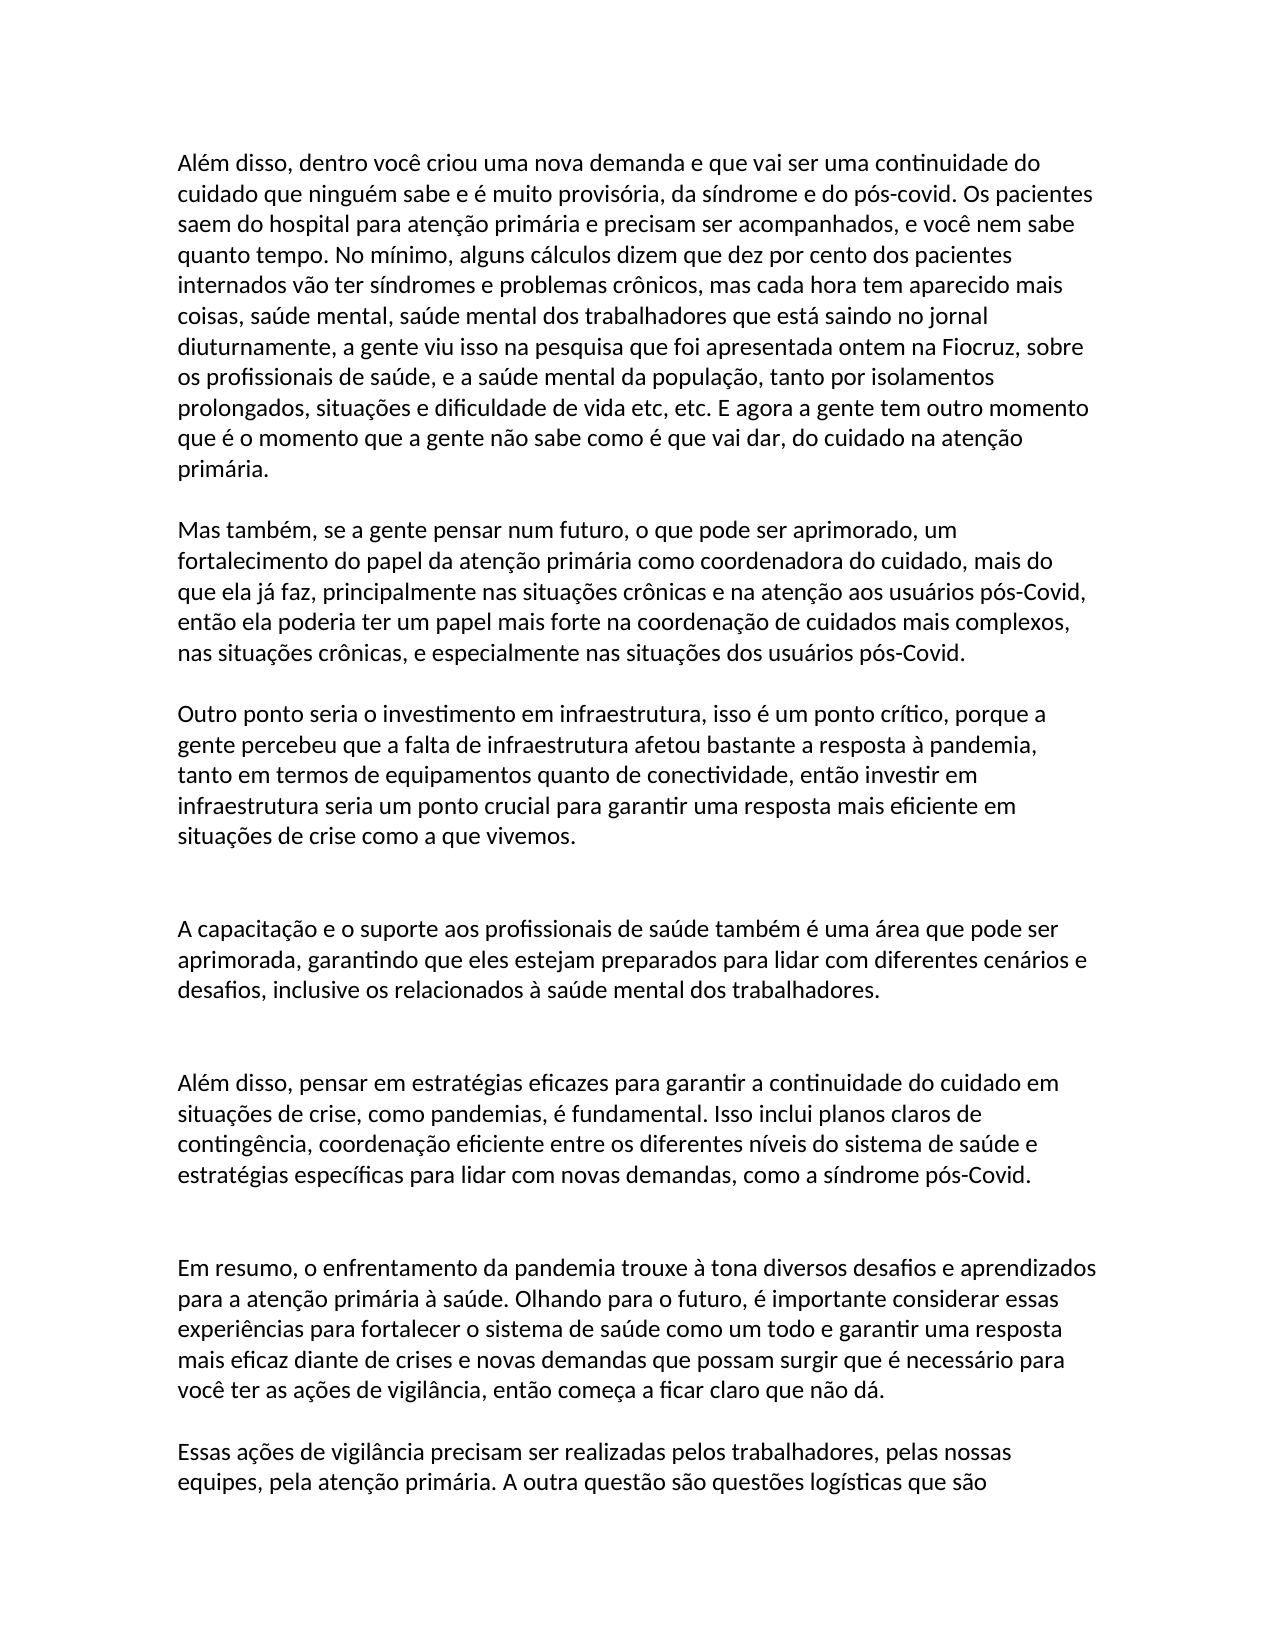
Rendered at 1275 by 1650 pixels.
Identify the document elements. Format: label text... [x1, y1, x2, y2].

text Mas também, se a gente pensar num futuro, o que pode ser aprimorado, um fortalecimento do papel da atenção primária como coordenadora do cuidado, mais do que ela já faz, principalmente nas situações crônicas e na atenção aos usuários pós-Covid, então ela poderia ter um papel mais forte na coordenação de cuidados mais complexos, nas situações crônicas, e especialmente nas situações dos usuários pós-Covid. [177, 514, 1098, 667]
text Além disso, dentro você criou uma nova demanda e que vai ser uma continuidade do cuidado que ninguém sabe e é muito provisória, da síndrome e do pós-covid. Os pacientes saem do hospital para atenção primária e precisam ser acompanhados, e você nem sabe quanto tempo. No mínimo, alguns cálculos dizem que dez por cento dos pacientes internados vão ter síndromes e problemas crônicos, mas cada hora tem aparecido mais coisas, saúde mental, saúde mental dos trabalhadores que está saindo no jornal diuturnamente, a gente viu isso na pesquisa que foi apresentada ontem na Fiocruz, sobre os profissionais de saúde, e a saúde mental da população, tanto por isolamentos prolongados, situações e dificuldade de vida etc, etc. E agora a gente tem outro momento que é o momento que a gente não sabe como é que vai dar, do cuidado na atenção primária. [177, 148, 1098, 483]
text A capacitação e o suporte aos profissionais de saúde também é uma área que pode ser aprimorada, garantindo que eles estejam preparados para lidar com diferentes cenários e desafios, inclusive os relacionados à saúde mental dos trabalhadores. [177, 913, 1098, 1005]
text Além disso, pensar em estratégias eficazes para garantir a continuidade do cuidado em situações de crise, como pandemias, é fundamental. Isso inclui planos claros de contingência, coordenação eficiente entre os diferentes níveis do sistema de saúde e estratégias específicas para lidar com novas demandas, como a síndrome pós-Covid. [177, 1068, 1098, 1190]
text Outro ponto seria o investimento em infraestrutura, isso é um ponto crítico, porque a gente percebeu que a falta de infraestrutura afetou bastante a resposta à pandemia, tanto em termos de equipamentos quanto de conectividade, então investir em infraestrutura seria um ponto crucial para garantir uma resposta mais eficiente em situações de crise como a que vivemos. [177, 698, 1098, 851]
text Essas ações de vigilância precisam ser realizadas pelos trabalhadores, pelas nossas equipes, pela atenção primária. A outra questão são questões logísticas que são [177, 1436, 1098, 1497]
text Em resumo, o enfrentamento da pandemia trouxe à tona diversos desafios e aprendizados para a atenção primária à saúde. Olhando para o futuro, é importante considerar essas experiências para fortalecer o sistema de saúde como um todo e garantir uma resposta mais eficaz diante de crises e novas demandas que possam surgir que é necessário para você ter as ações de vigilância, então começa a ficar claro que não dá. [177, 1252, 1098, 1405]
